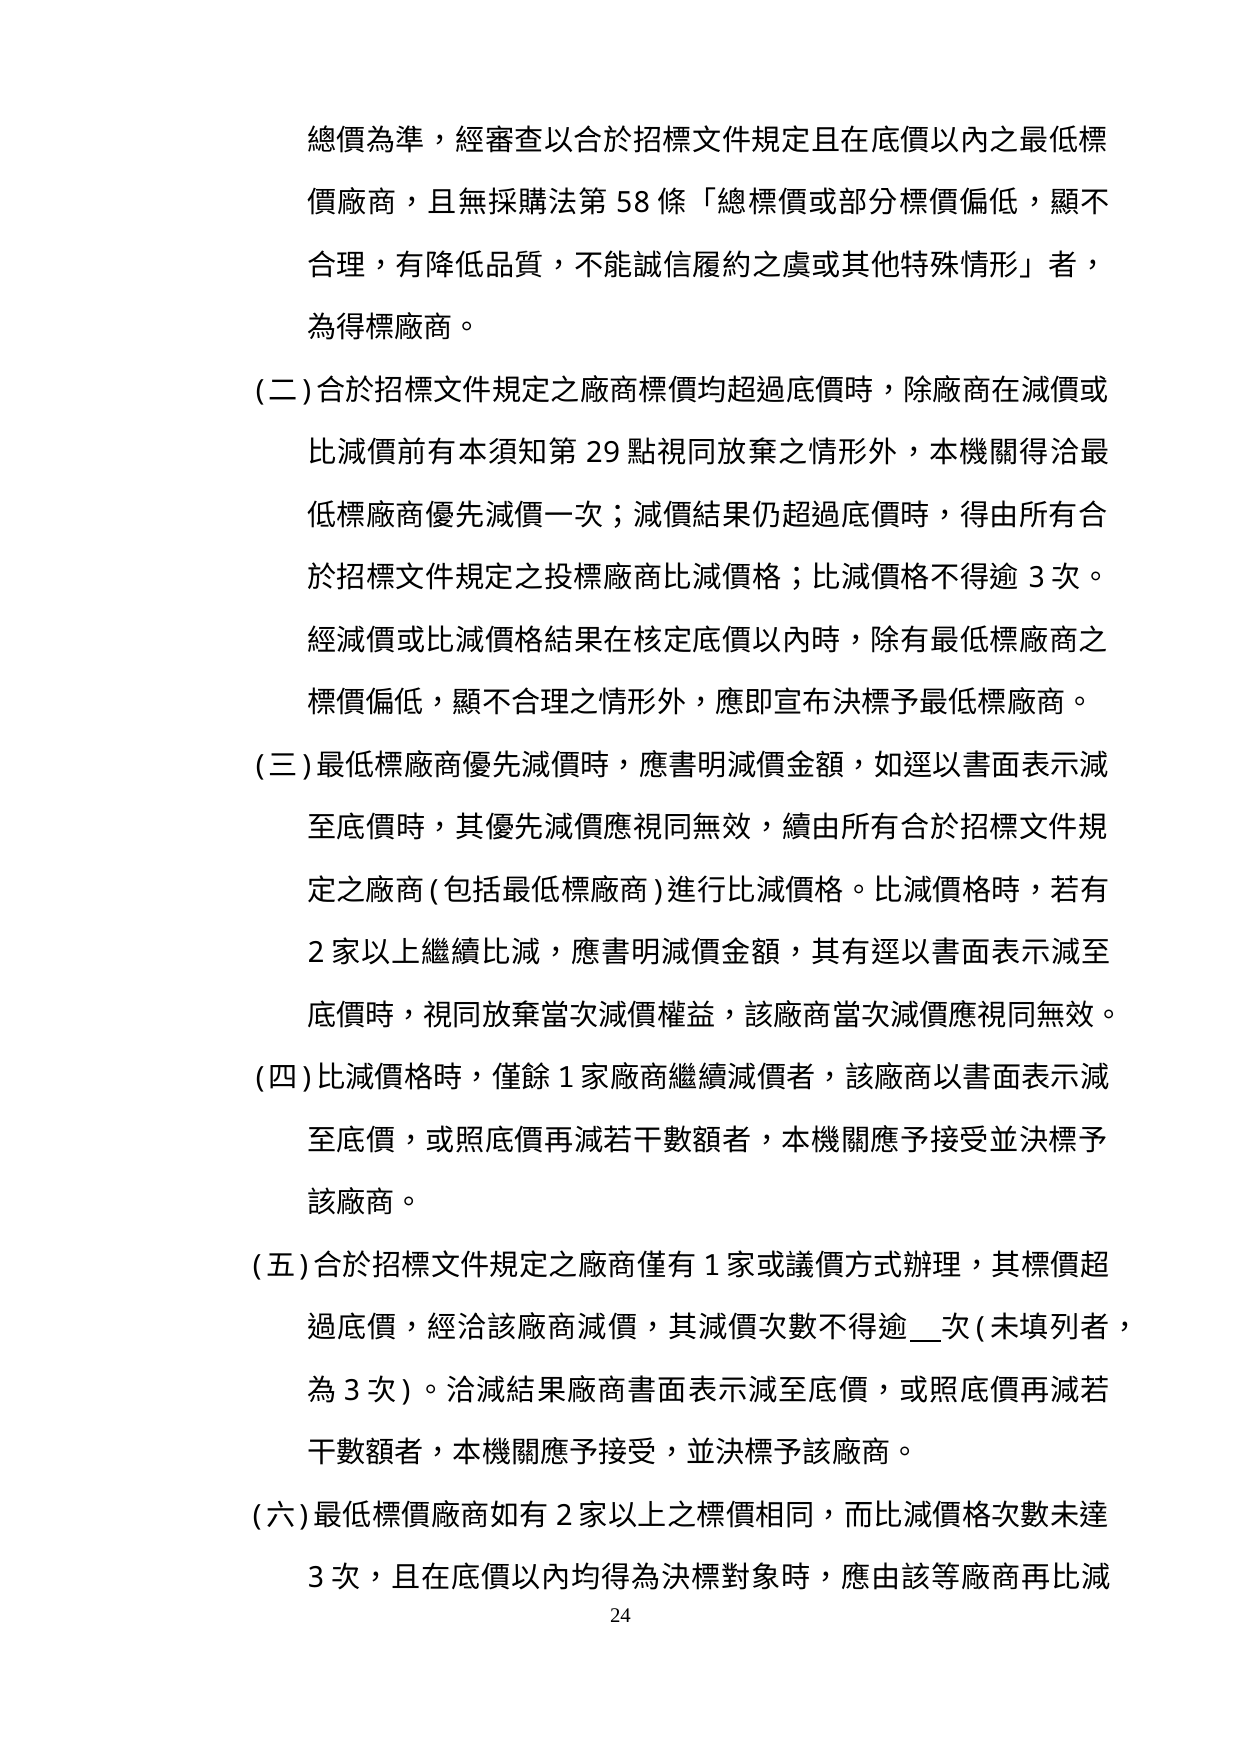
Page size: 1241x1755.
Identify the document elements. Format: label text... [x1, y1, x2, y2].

text (三)最低標廠商優先減價時，應書明減價金額，如逕以書面表示減至底價時，其優先減價應視同無效，續由所有合於招標文件規定之廠商(包括最低標廠商)進行比減價格。比減價格時，若有2家以上繼續比減，應書明減價金額，其有逕以書面表示減至底價時，視同放棄當次減價權益，該廠商當次減價應視同無效。 [233, 721, 1110, 1033]
text (二)合於招標文件規定之廠商標價均超過底價時，除廠商在減價或比減價前有本須知第29點視同放棄之情形外，本機關得洽最低標廠商優先減價一次；減價結果仍超過底價時，得由所有合於招標文件規定之投標廠商比減價格；比減價格不得逾3次。經減價或比減價格結果在核定底價以內時，除有最低標廠商之標價偏低，顯不合理之情形外，應即宣布決標予最低標廠商。 [233, 346, 1110, 721]
text 總價為準，經審查以合於招標文件規定且在底價以內之最低標價廠商，且無採購法第58條「總標價或部分標價偏低，顯不合理，有降低品質，不能誠信履約之虞或其他特殊情形」者，為得標廠商。 [233, 96, 1110, 346]
text (六)最低標價廠商如有2家以上之標價相同，而比減價格次數未達3次，且在底價以內均得為決標對象時，應由該等廠商再比減 [248, 1471, 1110, 1596]
text (四)比減價格時，僅餘1家廠商繼續減價者，該廠商以書面表示減至底價，或照底價再減若干數額者，本機關應予接受並決標予該廠商。 [233, 1033, 1110, 1221]
text (五)合於招標文件規定之廠商僅有1家或議價方式辦理，其標價超過底價，經洽該廠商減價，其減價次數不得逾 次(未填列者，為3次)。洽減結果廠商書面表示減至底價，或照底價再減若干數額者，本機關應予接受，並決標予該廠商。 [248, 1221, 1110, 1471]
